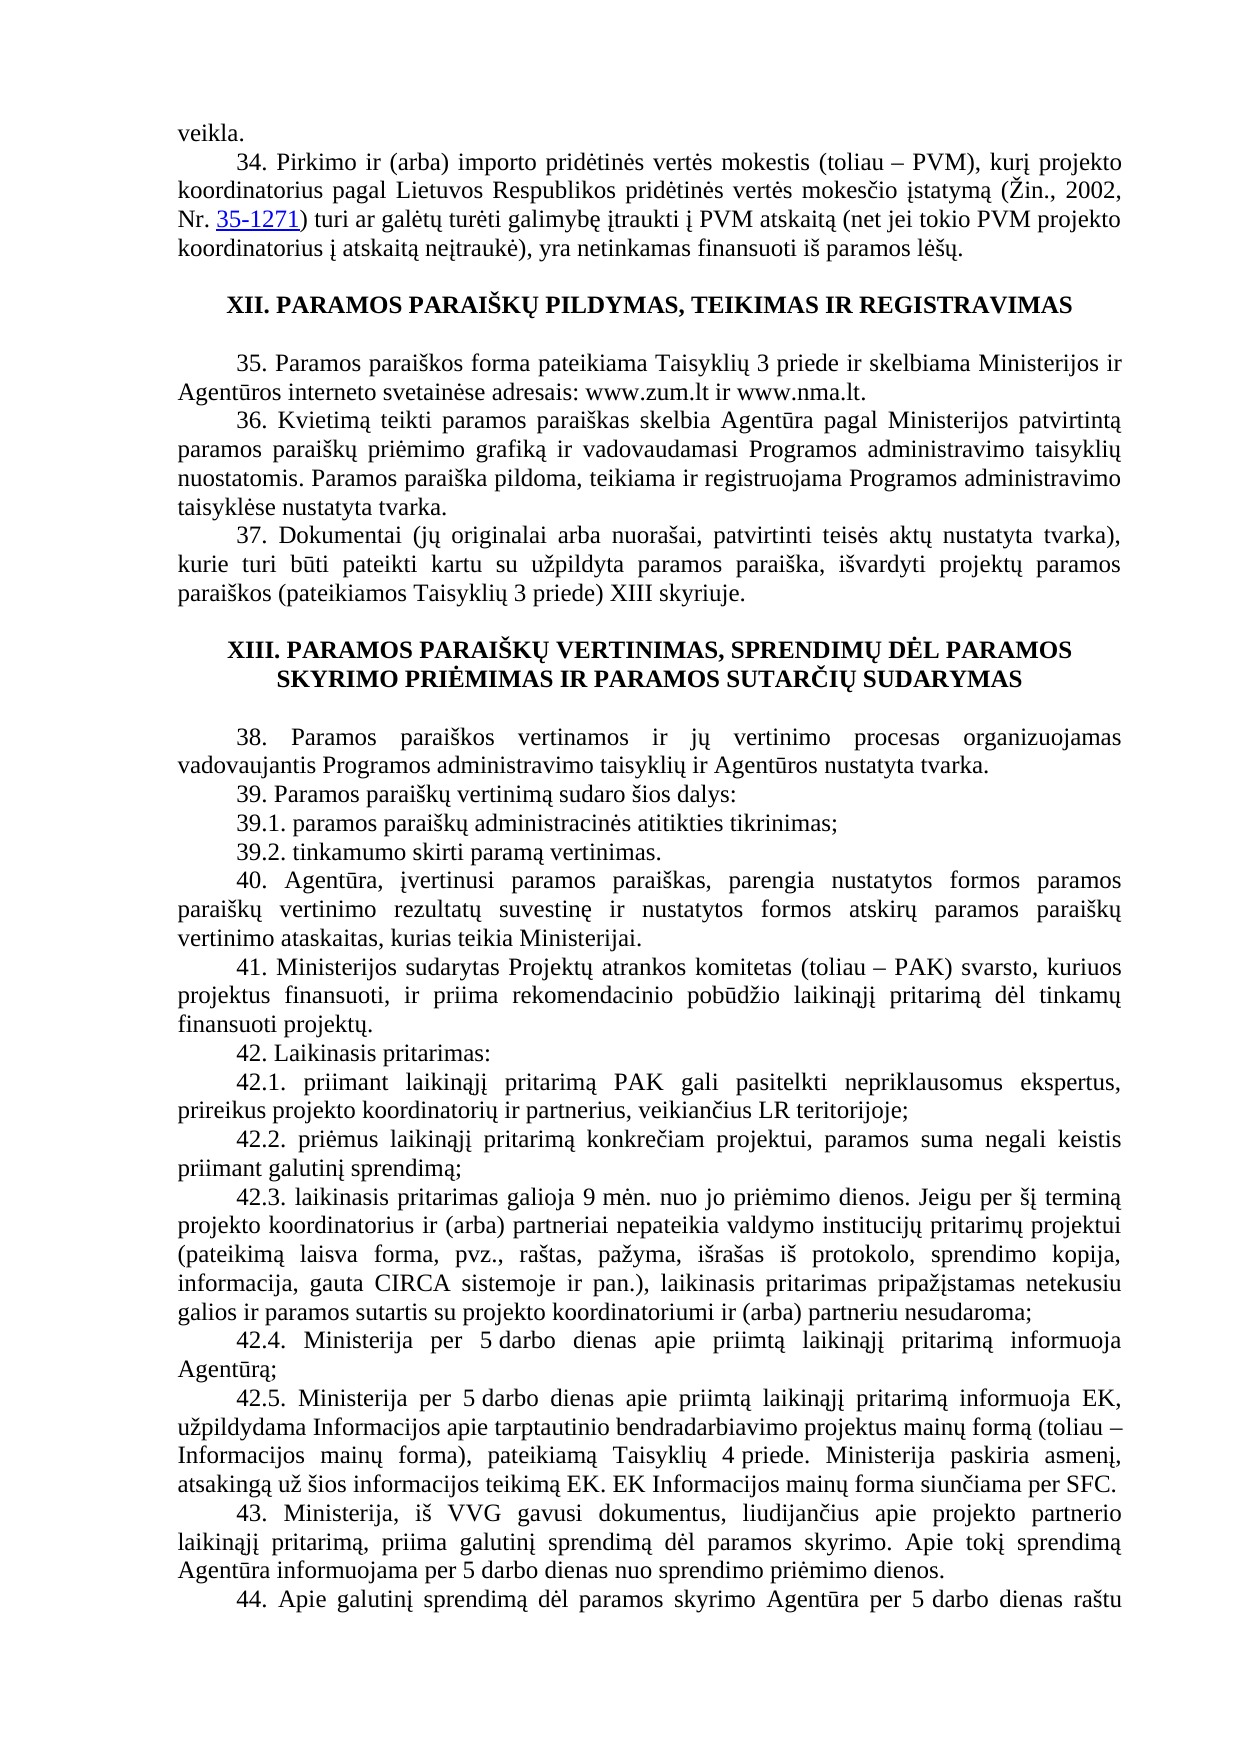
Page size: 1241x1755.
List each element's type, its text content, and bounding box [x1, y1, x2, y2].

text 35. Paramos paraiškos forma pateikiama Taisyklių 3 priede ir skelbiama Ministerijos ir Agentūros interneto svetainėse adresais: www.zum.lt ir www.nma.lt. [177, 348, 1122, 406]
text 42.3. laikinasis pritarimas galioja 9 mėn. nuo jo priėmimo dienos. Jeigu per šį terminą projekto koordinatorius ir (arba) partneriai nepateikia valdymo institucijų pritarimų projektui (pateikimą laisva forma, pvz., raštas, pažyma, išrašas iš protokolo, sprendimo kopija, informacija, gauta CIRCA sistemoje ir pan.), laikinasis pritarimas pripažįstamas netekusiu galios ir paramos sutartis su projekto koordinatoriumi ir (arba) partneriu nesudaroma; [177, 1182, 1122, 1326]
text 42.1. priimant laikinąjį pritarimą PAK gali pasitelkti nepriklausomus ekspertus, prireikus projekto koordinatorių ir partnerius, veikiančius LR teritorijoje; [177, 1067, 1122, 1124]
text 42.5. Ministerija per 5 darbo dienas apie priimtą laikinąjį pritarimą informuoja EK, užpildydama Informacijos apie tarptautinio bendradarbiavimo projektus mainų formą (toliau – Informacijos mainų forma), pateikiamą Taisyklių 4 priede. Ministerija paskiria asmenį, atsakingą už šios informacijos teikimą EK. EK Informacijos mainų forma siunčiama per SFC. [177, 1383, 1122, 1498]
text veikla. [177, 118, 1122, 147]
text 39.1. paramos paraiškų administracinės atitikties tikrinimas; [177, 808, 1122, 837]
text 43. Ministerija, iš VVG gavusi dokumentus, liudijančius apie projekto partnerio laikinąjį pritarimą, priima galutinį sprendimą dėl paramos skyrimo. Apie tokį sprendimą Agentūra informuojama per 5 darbo dienas nuo sprendimo priėmimo dienos. [177, 1498, 1122, 1584]
text 38. Paramos paraiškos vertinamos ir jų vertinimo procesas organizuojamas vadovaujantis Programos administravimo taisyklių ir Agentūros nustatyta tvarka. [177, 722, 1122, 779]
text 37. Dokumentai (jų originalai arba nuorašai, patvirtinti teisės aktų nustatyta tvarka), kurie turi būti pateikti kartu su užpildyta paramos paraiška, išvardyti projektų paramos paraiškos (pateikiamos Taisyklių 3 priede) XIII skyriuje. [177, 521, 1122, 607]
text 40. Agentūra, įvertinusi paramos paraiškas, parengia nustatytos formos paramos paraiškų vertinimo rezultatų suvestinę ir nustatytos formos atskirų paramos paraiškų vertinimo ataskaitas, kurias teikia Ministerijai. [177, 866, 1122, 952]
text 36. Kvietimą teikti paramos paraiškas skelbia Agentūra pagal Ministerijos patvirtintą paramos paraiškų priėmimo grafiką ir vadovaudamasi Programos administravimo taisyklių nuostatomis. Paramos paraiška pildoma, teikiama ir registruojama Programos administravimo taisyklėse nustatyta tvarka. [177, 406, 1122, 521]
text 39. Paramos paraiškų vertinimą sudaro šios dalys: [177, 779, 1122, 808]
text 44. Apie galutinį sprendimą dėl paramos skyrimo Agentūra per 5 darbo dienas raštu [177, 1584, 1122, 1613]
text 41. Ministerijos sudarytas Projektų atrankos komitetas (toliau – PAK) svarsto, kuriuos projektus finansuoti, ir priima rekomendacinio pobūdžio laikinąjį pritarimą dėl tinkamų finansuoti projektų. [177, 952, 1122, 1038]
text 42.4. Ministerija per 5 darbo dienas apie priimtą laikinąjį pritarimą informuoja Agentūrą; [177, 1326, 1122, 1383]
text XIII. PARAMOS PARAIŠKŲ VERTINIMAS, SPRENDIMŲ DĖL PARAMOS SKYRIMO PRIĖMIMAS IR PARAMOS SUTARČIŲ SUDARYMAS [177, 636, 1122, 693]
text 42.2. priėmus laikinąjį pritarimą konkrečiam projektui, paramos suma negali keistis priimant galutinį sprendimą; [177, 1124, 1122, 1182]
text XII. PARAMOS PARAIŠKŲ PILDYMAS, TEIKIMAS IR REGISTRAVIMAS [177, 291, 1122, 319]
text 42. Laikinasis pritarimas: [177, 1038, 1122, 1067]
text 39.2. tinkamumo skirti paramą vertinimas. [177, 837, 1122, 866]
text 34. Pirkimo ir (arba) importo pridėtinės vertės mokestis (toliau – PVM), kurį projekto koordinatorius pagal Lietuvos Respublikos pridėtinės vertės mokesčio įstatymą (Žin., 2002, Nr. 35-1271) turi ar galėtų turėti galimybę įtraukti į PVM atskaitą (net jei tokio PVM projekto koordinatorius į atskaitą neįtraukė), yra netinkamas finansuoti iš paramos lėšų. [177, 147, 1122, 262]
